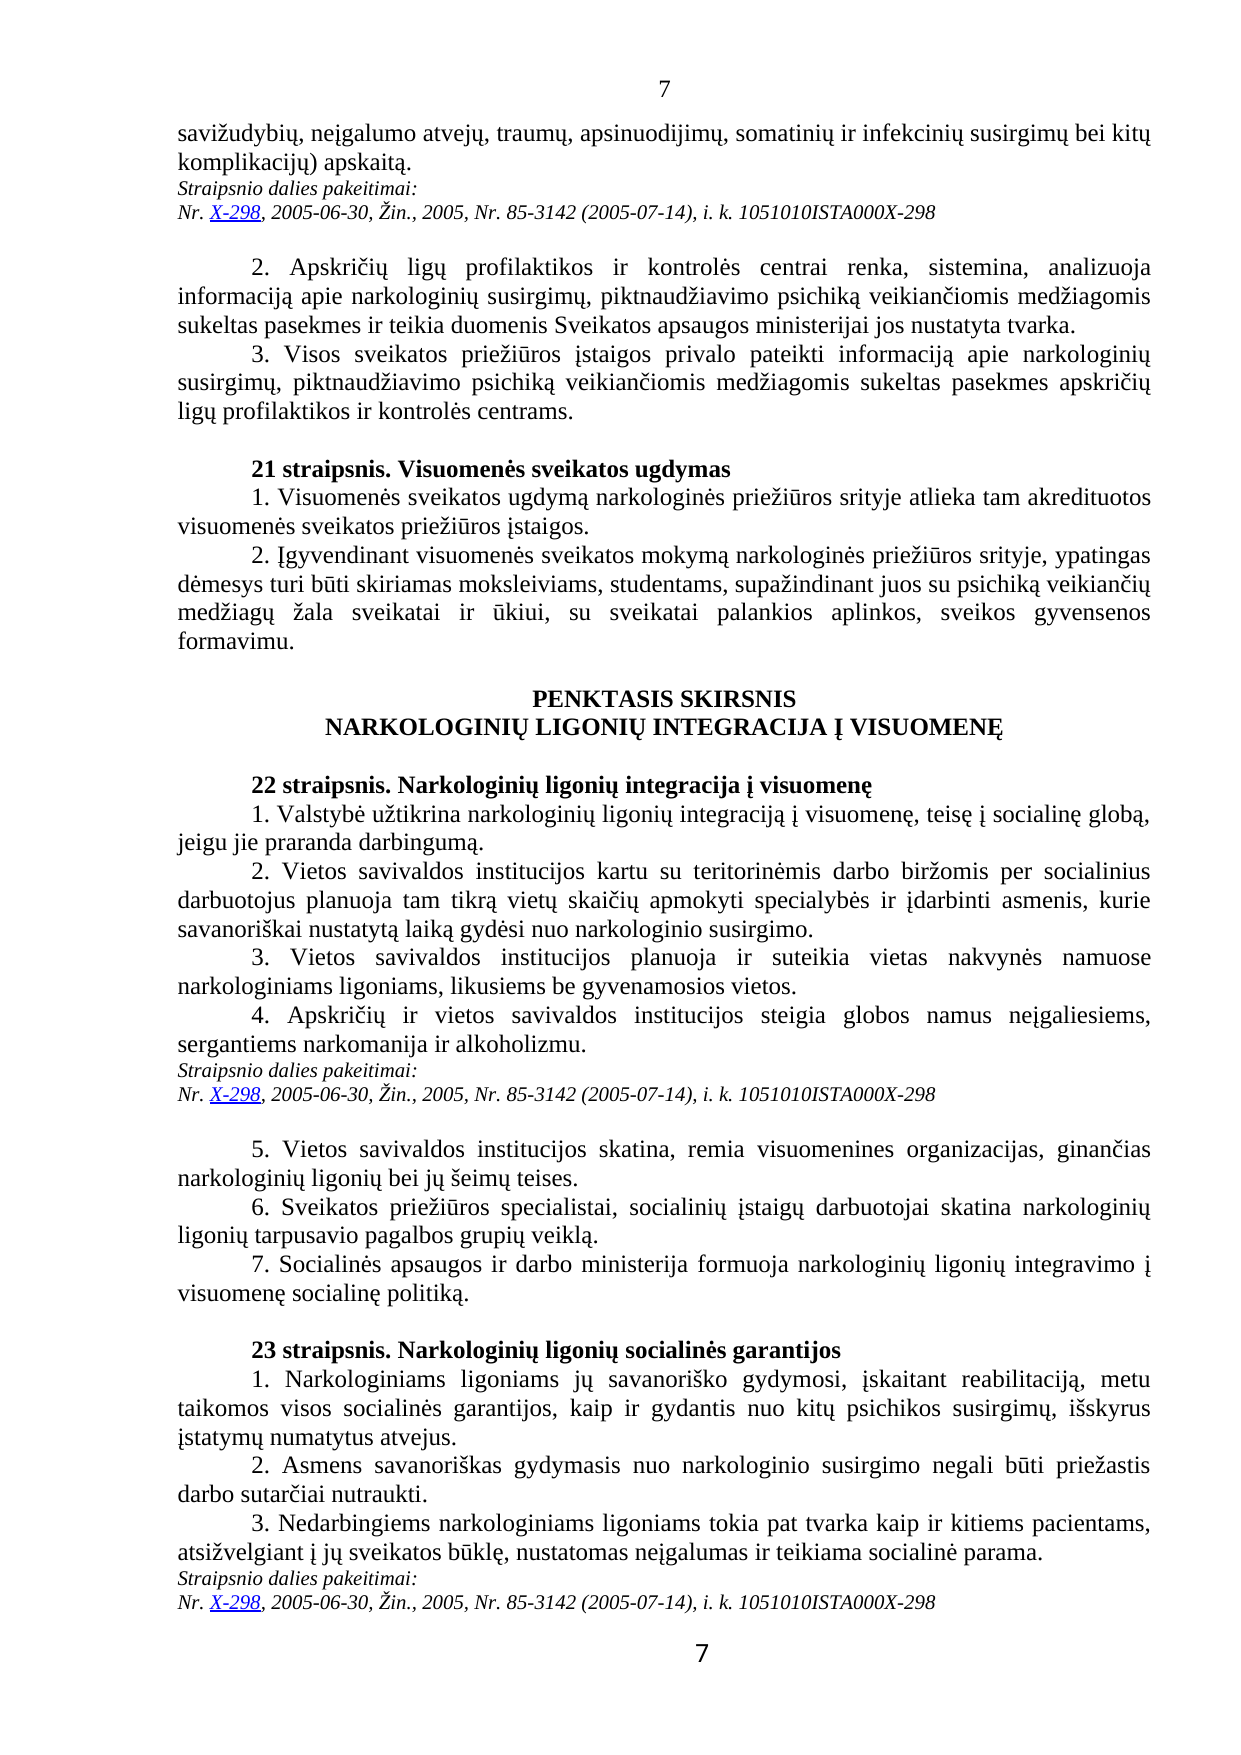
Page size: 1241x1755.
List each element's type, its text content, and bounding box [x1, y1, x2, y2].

text 5. Vietos savivaldos institucijos skatina, remia visuomenines organizacijas, ginančias narkologinių ligonių bei jų šeimų teises. [177, 1134, 1152, 1192]
text 3. Nedarbingiems narkologiniams ligoniams tokia pat tvarka kaip ir kitiems pacientams, atsižvelgiant į jų sveikatos būklę, nustatomas neįgalumas ir teikiama socialinė parama. [177, 1508, 1152, 1566]
text NARKOLOGINIŲ LIGONIŲ INTEGRACIJA Į VISUOMENĘ [177, 712, 1152, 741]
text Nr. X-298, 2005-06-30, Žin., 2005, Nr. 85-3142 (2005-07-14), i. k. 1051010ISTA000X-298 [177, 200, 1152, 224]
text 1. Narkologiniams ligoniams jų savanoriško gydymosi, įskaitant reabilitaciją, metu taikomos visos socialinės garantijos, kaip ir gydantis nuo kitų psichikos susirgimų, išskyrus įstatymų numatytus atvejus. [177, 1364, 1152, 1451]
text 6. Sveikatos priežiūros specialistai, socialinių įstaigų darbuotojai skatina narkologinių ligonių tarpusavio pagalbos grupių veiklą. [177, 1192, 1152, 1249]
text 1. Visuomenės sveikatos ugdymą narkologinės priežiūros srityje atlieka tam akredituotos visuomenės sveikatos priežiūros įstaigos. [177, 482, 1152, 540]
text PENKTASIS SKIRSNIS [177, 684, 1152, 712]
text savižudybių, neįgalumo atvejų, traumų, apsinuodijimų, somatinių ir infekcinių susirgimų bei kitų komplikacijų) apskaitą. [177, 118, 1152, 176]
text 2. Vietos savivaldos institucijos kartu su teritorinėmis darbo biržomis per socialinius darbuotojus planuoja tam tikrą vietų skaičių apmokyti specialybės ir įdarbinti asmenis, kurie savanoriškai nustatytą laiką gydėsi nuo narkologinio susirgimo. [177, 856, 1152, 942]
text 2. Įgyvendinant visuomenės sveikatos mokymą narkologinės priežiūros srityje, ypatingas dėmesys turi būti skiriamas moksleiviams, studentams, supažindinant juos su psichiką veikiančių medžiagų žala sveikatai ir ūkiui, su sveikatai palankios aplinkos, sveikos gyvensenos formavimu. [177, 540, 1152, 655]
text 7. Socialinės apsaugos ir darbo ministerija formuoja narkologinių ligonių integravimo į visuomenę socialinę politiką. [177, 1249, 1152, 1307]
text 3. Visos sveikatos priežiūros įstaigos privalo pateikti informaciją apie narkologinių susirgimų, piktnaudžiavimo psichiką veikiančiomis medžiagomis sukeltas pasekmes apskričių ligų profilaktikos ir kontrolės centrams. [177, 339, 1152, 425]
text Nr. X-298, 2005-06-30, Žin., 2005, Nr. 85-3142 (2005-07-14), i. k. 1051010ISTA000X-298 [177, 1590, 1152, 1614]
text Straipsnio dalies pakeitimai: [177, 176, 1152, 200]
text 1. Valstybė užtikrina narkologinių ligonių integraciją į visuomenę, teisę į socialinę globą, jeigu jie praranda darbingumą. [177, 799, 1152, 856]
text Straipsnio dalies pakeitimai: [177, 1057, 1152, 1082]
text 22 straipsnis. Narkologinių ligonių integracija į visuomenę [177, 770, 1152, 799]
text 2. Apskričių ligų profilaktikos ir kontrolės centrai renka, sistemina, analizuoja informaciją apie narkologinių susirgimų, piktnaudžiavimo psichiką veikiančiomis medžiagomis sukeltas pasekmes ir teikia duomenis Sveikatos apsaugos ministerijai jos nustatyta tvarka. [177, 252, 1152, 339]
text 23 straipsnis. Narkologinių ligonių socialinės garantijos [177, 1336, 1152, 1364]
text 4. Apskričių ir vietos savivaldos institucijos steigia globos namus neįgaliesiems, sergantiems narkomanija ir alkoholizmu. [177, 1000, 1152, 1057]
text Nr. X-298, 2005-06-30, Žin., 2005, Nr. 85-3142 (2005-07-14), i. k. 1051010ISTA000X-298 [177, 1082, 1152, 1106]
text 2. Asmens savanoriškas gydymasis nuo narkologinio susirgimo negali būti priežastis darbo sutarčiai nutraukti. [177, 1451, 1152, 1508]
text Straipsnio dalies pakeitimai: [177, 1566, 1152, 1590]
text 3. Vietos savivaldos institucijos planuoja ir suteikia vietas nakvynės namuose narkologiniams ligoniams, likusiems be gyvenamosios vietos. [177, 942, 1152, 1000]
text 21 straipsnis. Visuomenės sveikatos ugdymas [177, 454, 1152, 482]
